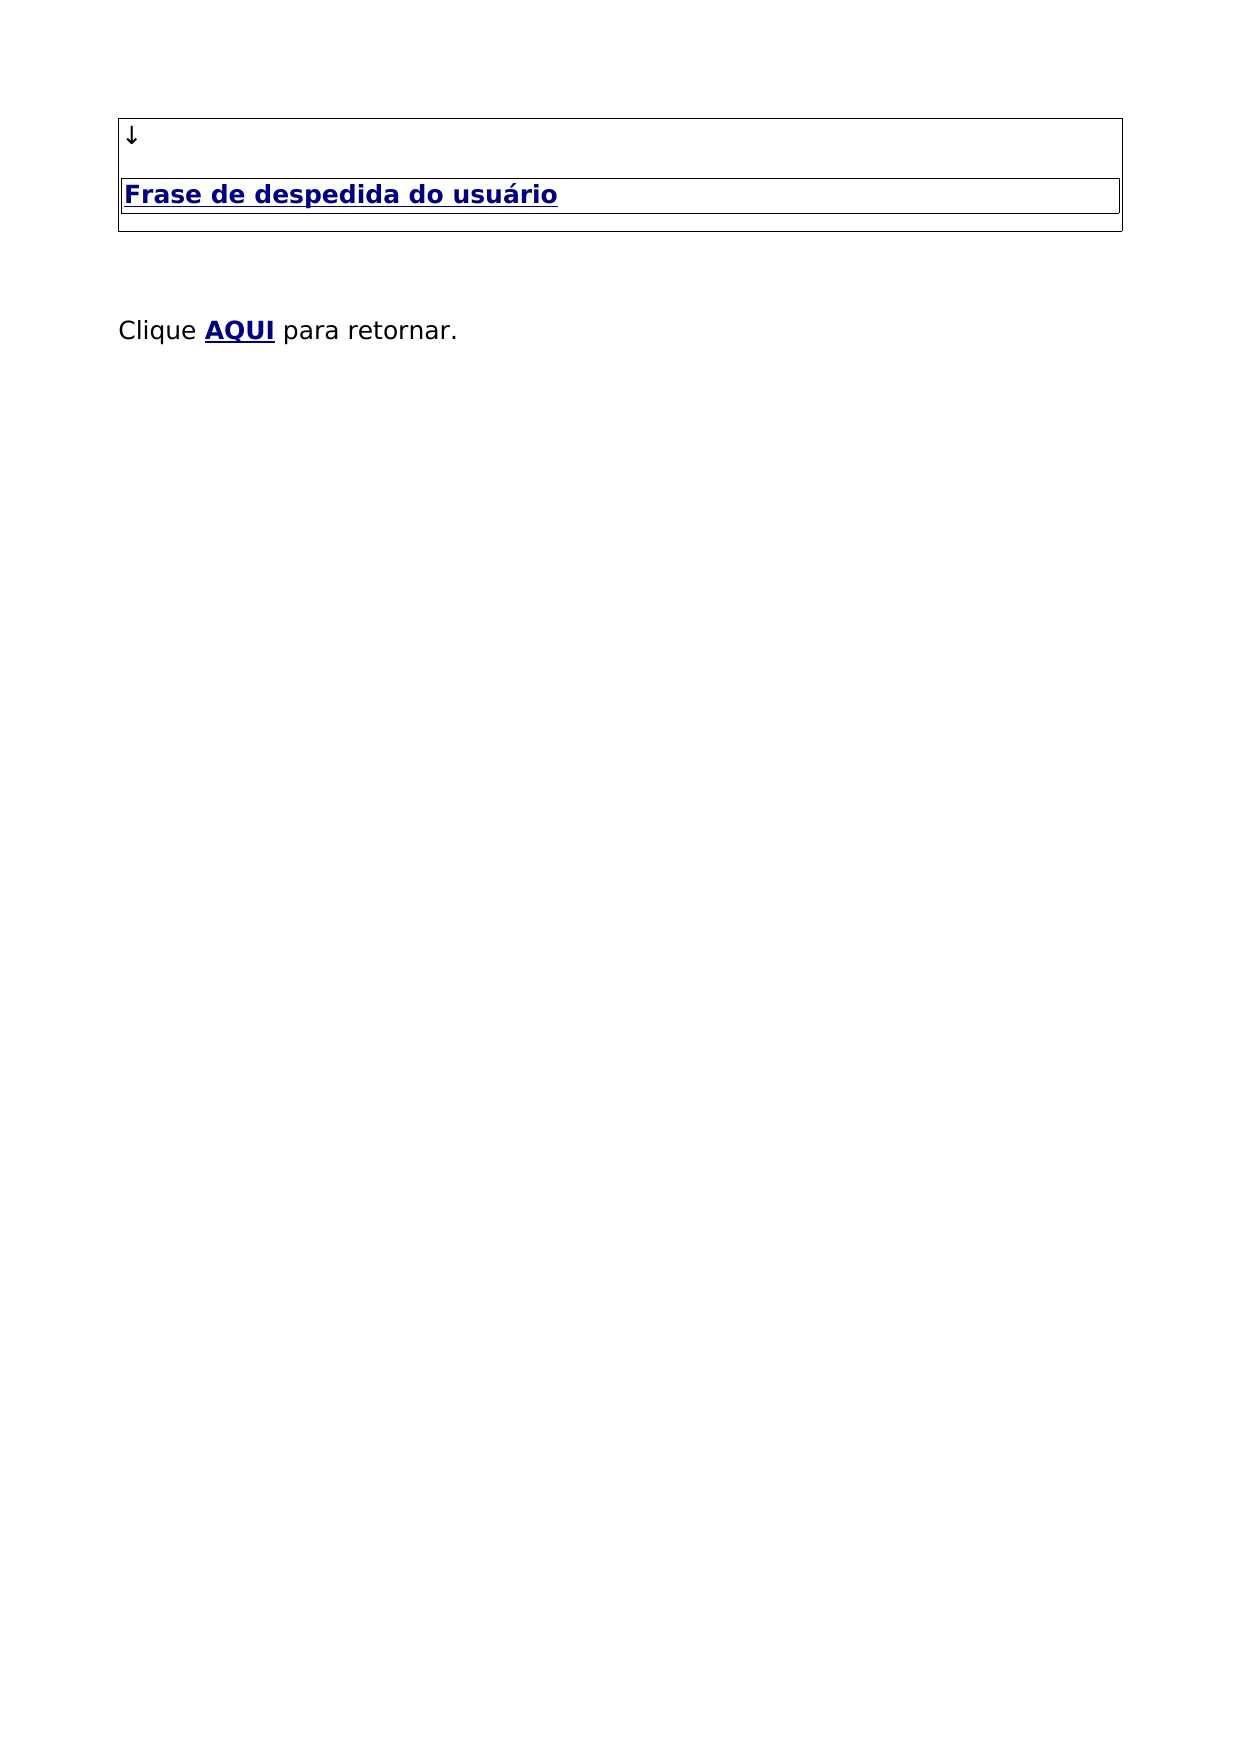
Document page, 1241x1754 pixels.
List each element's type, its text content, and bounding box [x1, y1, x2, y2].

table_header ↓ [119, 119, 1122, 231]
table_header Frase de despedida do usuário [122, 179, 1119, 213]
text Clique AQUI para retornar. [118, 316, 1122, 345]
